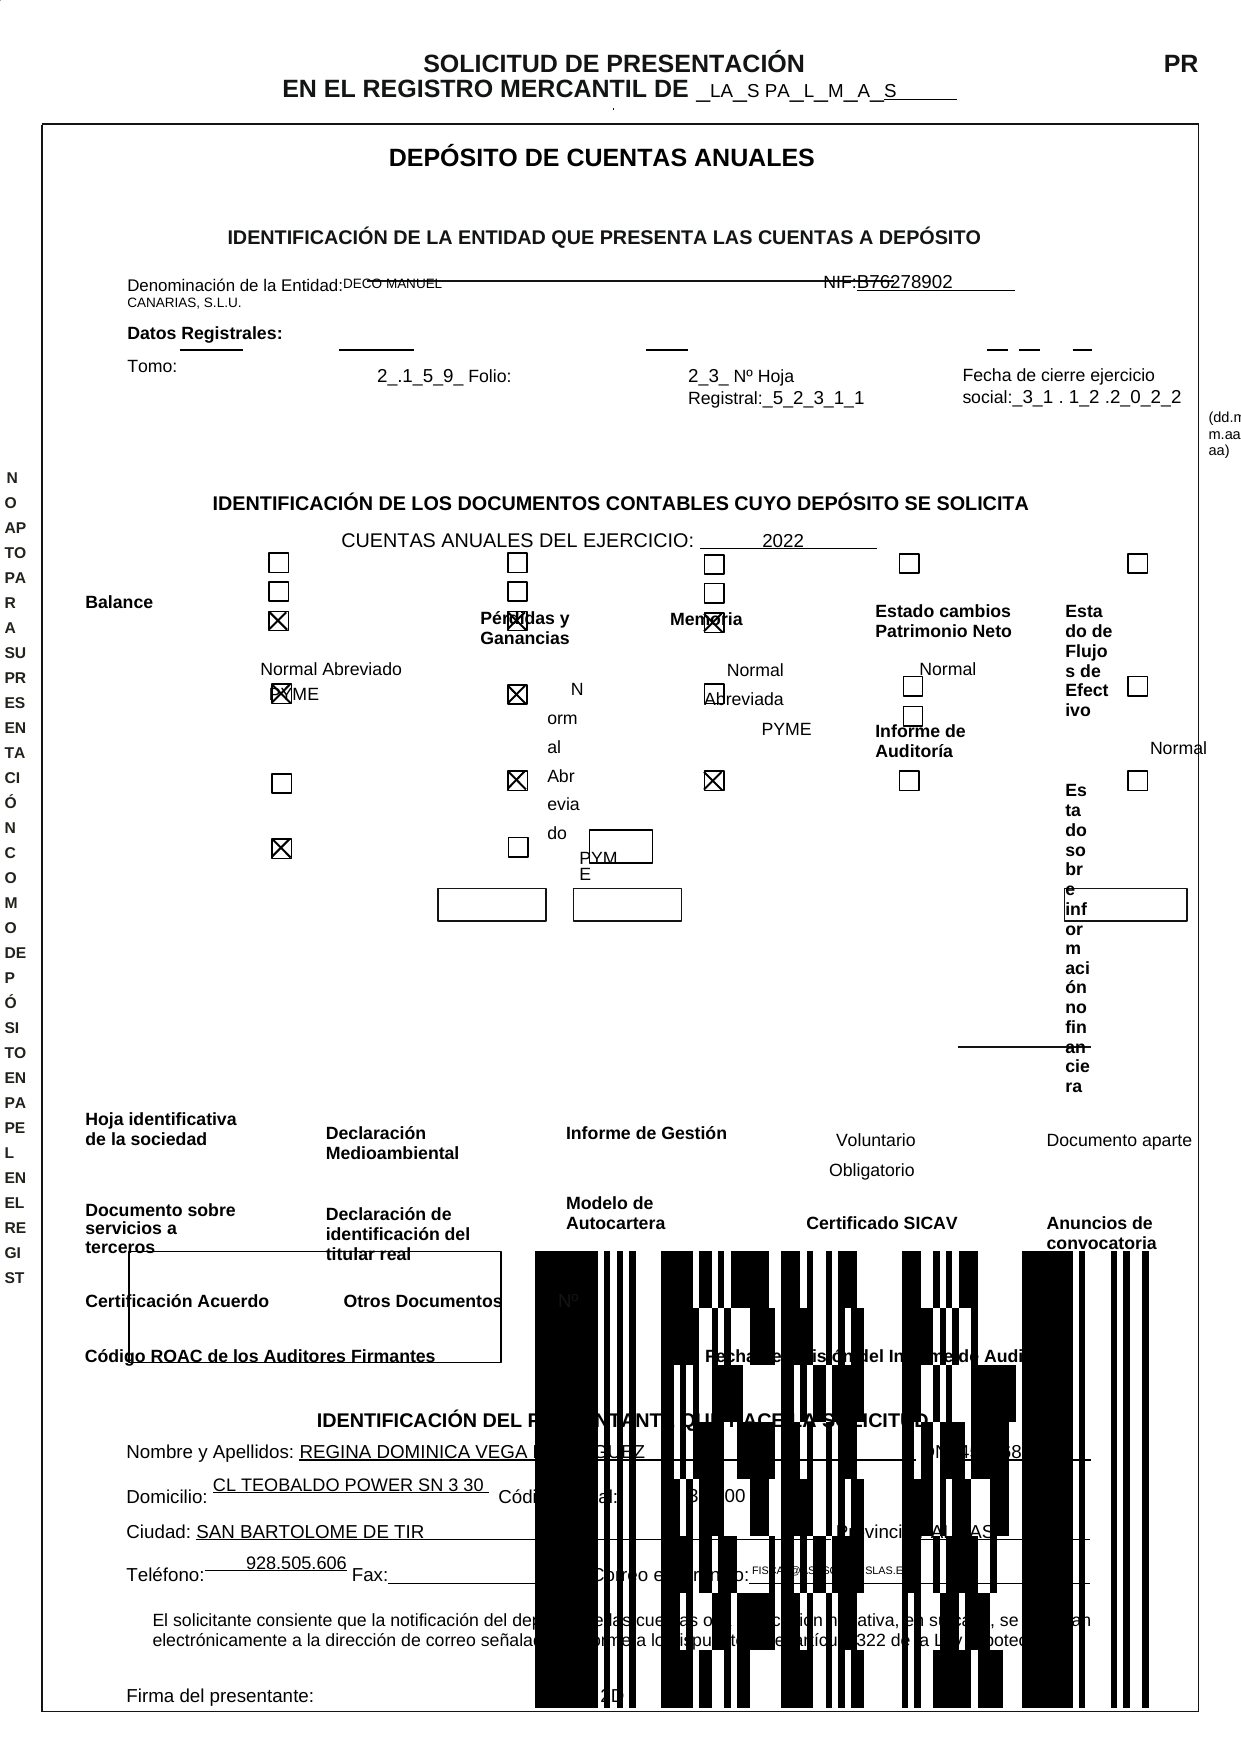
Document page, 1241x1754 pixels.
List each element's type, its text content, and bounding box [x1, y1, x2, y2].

text Documento aparte [1046, 1130, 1211, 1150]
text Modelo de Autocartera [566, 1193, 730, 1233]
text Firma del presentante: Código 2D [126, 1685, 1211, 1707]
text Denominación de la Entidad:DECO MANUEL CANARIAS, S.L.U. [127, 261, 514, 310]
text PYME [579, 852, 618, 884]
text El solicitante consiente que la notificación del depósito de las cuentas o la calificación negativa, en su caso, se le hagan electrónicamente a la dirección de correo señalada conforme a lo dispuesto en el artículo 322 de la Ley Hipotecaria. [152, 1611, 1192, 1650]
text NIF:B76278902 [823, 271, 1211, 293]
picture [535, 1366, 1149, 1408]
text Estado cambios Patrimonio Neto [875, 602, 1013, 641]
text 35.100 [688, 1485, 1211, 1507]
text PYME [622, 719, 811, 739]
text Normal Abreviada [704, 660, 815, 709]
text Informe de Gestión [566, 1124, 730, 1143]
text Anuncios de convocatoria [1046, 1213, 1183, 1253]
text Voluntario Obligatorio [829, 1130, 970, 1180]
text Pérdidas y Ganancias [480, 608, 618, 648]
text Balance [85, 592, 223, 612]
subtitle IDENTIFICACIÓN DE LA ENTIDAD QUE PRESENTA LAS CUENTAS A DEPÓSITO [35, 226, 1169, 248]
text Nombre y Apellidos: REGINA DOMINICA VEGA RODRIGUEZ DNI:45776869S [126, 1441, 1211, 1462]
text 2_.1_5_9_ Folio: [377, 365, 618, 387]
text Normal Abreviado [237, 659, 415, 679]
text Certificado SICAV [806, 1214, 970, 1233]
picture [535, 1650, 1149, 1685]
text Certificación Acuerdo Otros Documentos Nº [85, 1290, 1211, 1311]
text Normal Abreviado [547, 679, 584, 843]
text (dd.mm.aaaa) [1208, 408, 1240, 459]
subtitle IDENTIFICACIÓN DEL PRESENTANTE QUE HACE LA SOLICITUD [73, 1408, 1173, 1431]
text Normal [919, 659, 1013, 679]
text 2_3_ Nº Hoja Registral:_5_2_3_1_1 [688, 365, 914, 408]
text Normal [1150, 738, 1211, 758]
subtitle IDENTIFICACIÓN DE LOS DOCUMENTOS CONTABLES CUYO DEPÓSITO SE SOLICITA [69, 492, 1173, 514]
picture [535, 1251, 1149, 1290]
text Código ROAC de los Auditores Firmantes Fecha de emisión del Informe de Auditoría [84, 1346, 1211, 1366]
picture [535, 1311, 1149, 1346]
text Datos Registrales: [127, 322, 514, 343]
text Hoja identificativa de la sociedad [85, 1110, 245, 1149]
text Tomo: [127, 356, 322, 376]
text Estado sobre información no financiera [1065, 781, 1090, 1096]
text NO APTO PARA SU PRESENTACIÓN COMO DEPÓSITO EN PAPEL EN EL REGISTRO MERCANTIL [4, 463, 26, 1291]
text PYME [269, 687, 420, 704]
text Declaración Medioambiental [326, 1124, 489, 1163]
text Informe de Auditoría [875, 722, 1013, 762]
picture [535, 1431, 1149, 1441]
text Domicilio: CL TEOBALDO POWER SN 3 30 Código postal: [126, 1474, 618, 1510]
text Declaración de identificación del titular real [326, 1205, 489, 1264]
text Ciudad: SAN BARTOLOME DE TIR Provincia:PALMAS Teléfono: 928.505.606 Fax: Correo electrónico: FISCAL@ASESORIA7ISLAS.ES [126, 1520, 1091, 1588]
subtitle CUENTAS ANUALES DEL EJERCICIO: 2022 [29, 528, 1189, 551]
text Documento sobre servicios a terceros [85, 1201, 246, 1257]
text Estado de Flujos de Efectivo [1065, 602, 1113, 720]
text Memoria [670, 609, 815, 629]
picture [535, 1462, 1149, 1611]
text Fecha de cierre ejercicio social:_3_1 . 1_2 .2_0_2_2 [962, 365, 1211, 407]
